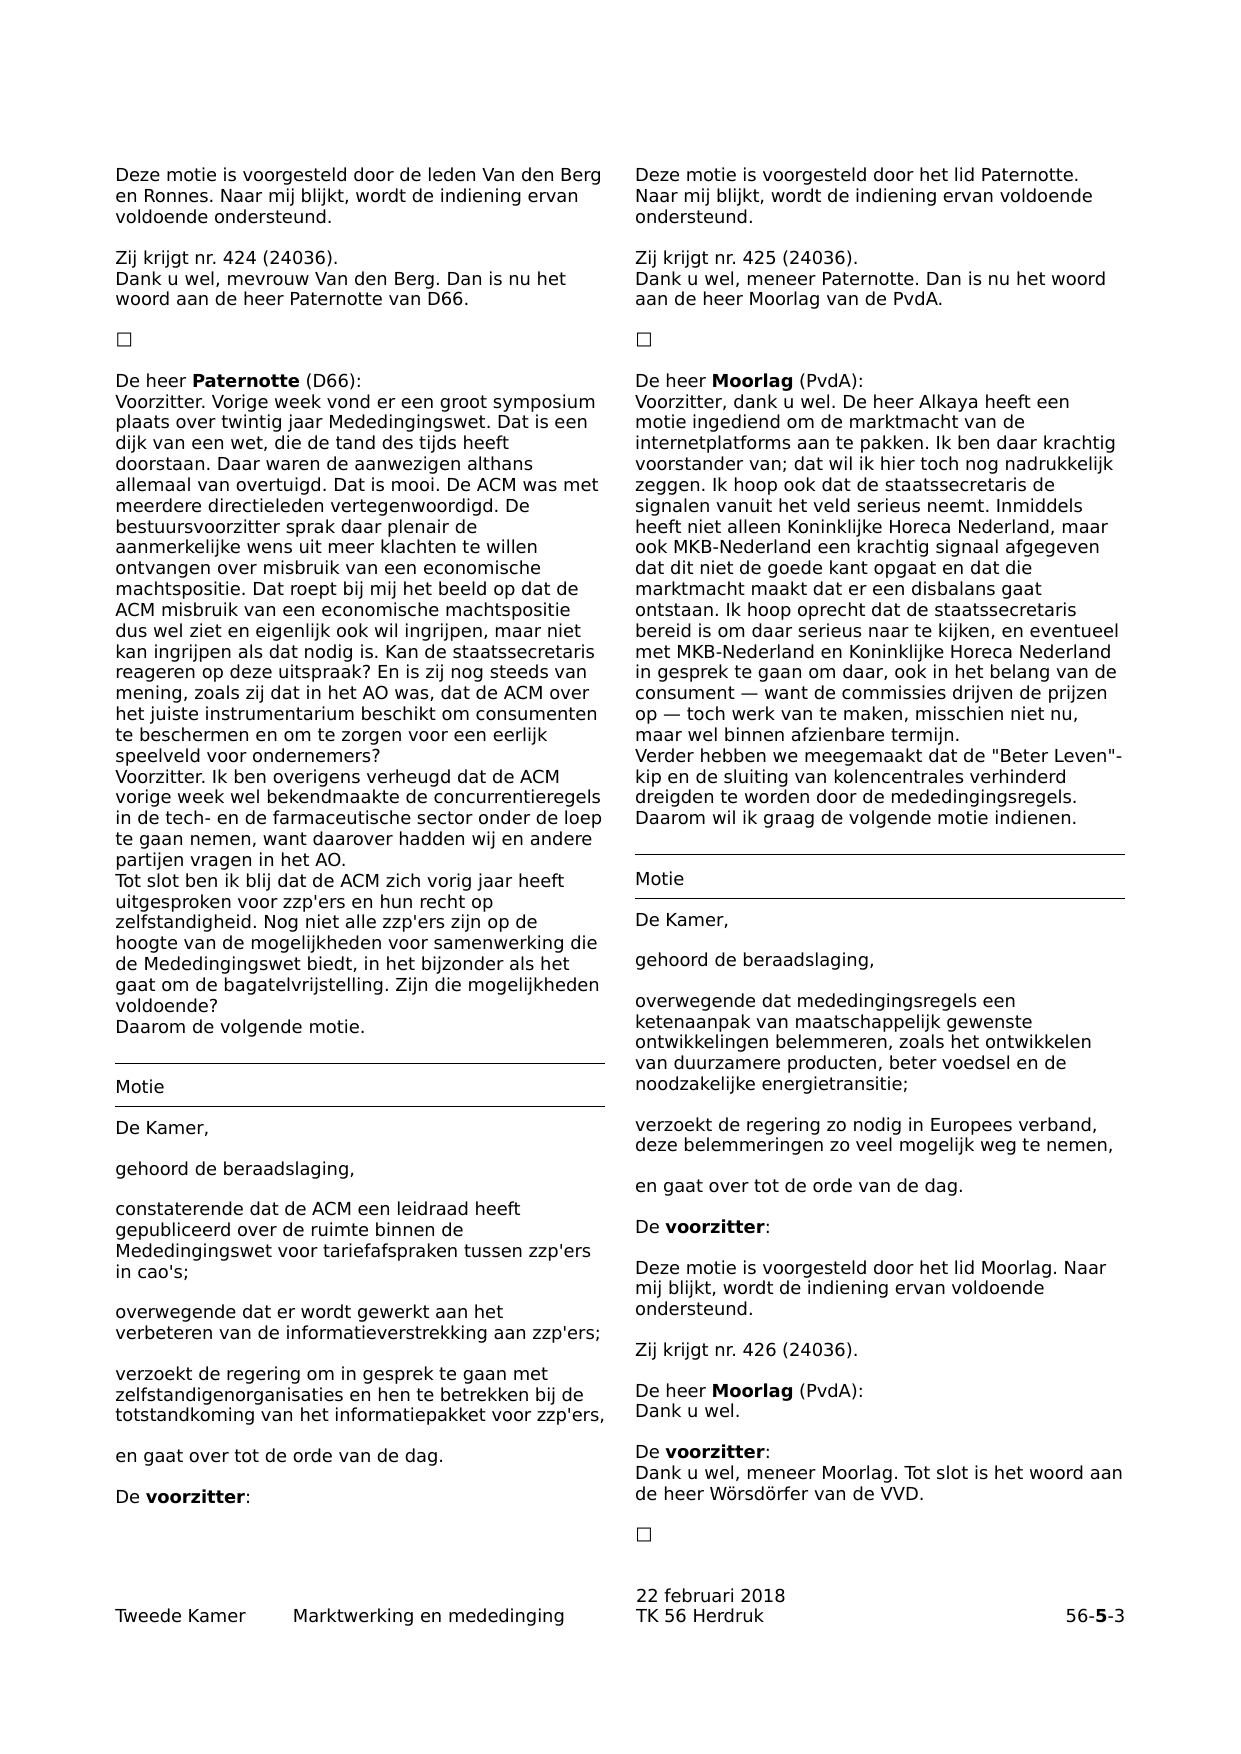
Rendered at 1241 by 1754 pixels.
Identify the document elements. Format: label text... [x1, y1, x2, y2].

text overwegende dat er wordt gewerkt aan het verbeteren van de informatieverstrekking aan zzp'ers; [115, 1302, 605, 1344]
text Voorzitter. Ik ben overigens verheugd dat de ACM vorige week wel bekendmaakte de concurrentieregels in de tech- en de farmaceutische sector onder de loep te gaan nemen, want daarover hadden wij en andere partijen vragen in het AO. [115, 766, 605, 871]
text verzoekt de regering om in gesprek te gaan met zelfstandigenorganisaties en hen te betrekken bij de totstandkoming van het informatiepakket voor zzp'ers, [115, 1364, 605, 1426]
text Tot slot ben ik blij dat de ACM zich vorig jaar heeft uitgesproken voor zzp'ers en hun recht op zelfstandigheid. Nog niet alle zzp'ers zijn op de hoogte van de mogelijkheden voor samenwerking die de Mededingingswet biedt, in het bijzonder als het gaat om de bagatelvrijstelling. Zijn die mogelijkheden voldoende? [115, 871, 605, 1016]
text en gaat over tot de orde van de dag. [635, 1176, 1125, 1197]
text Deze motie is voorgesteld door het lid Moorlag. Naar mij blijkt, wordt de indiening ervan voldoende ondersteund. [635, 1257, 1125, 1320]
text Deze motie is voorgesteld door het lid Paternotte. Naar mij blijkt, wordt de indiening ervan voldoende ondersteund. [635, 165, 1125, 227]
text ⬜ [115, 330, 605, 351]
text Zij krijgt nr. 425 (24036). [635, 247, 1125, 268]
text Dank u wel, mevrouw Van den Berg. Dan is nu het woord aan de heer Paternotte van D66. [115, 268, 605, 310]
text De heer Paternotte (D66): [115, 371, 605, 391]
text gehoord de beraadslaging, [115, 1158, 605, 1179]
text Dank u wel. [635, 1401, 1125, 1422]
text Voorzitter. Vorige week vond er een groot symposium plaats over twintig jaar Mededingingswet. Dat is een dijk van een wet, die de tand des tijds heeft doorstaan. Daar waren de aanwezigen althans allemaal van overtuigd. Dat is mooi. De ACM was met meerdere directieleden vertegenwoordigd. De bestuursvoorzitter sprak daar plenair de aanmerkelijke wens uit meer klachten te willen ontvangen over misbruik van een economische machtspositie. Dat roept bij mij het beeld op dat de ACM misbruik van een economische machtspositie dus wel ziet en eigenlijk ook wil ingrijpen, maar niet kan ingrijpen als dat nodig is. Kan de staatssecretaris reageren op deze uitspraak? En is zij nog steeds van mening, zoals zij dat in het AO was, dat de ACM over het juiste instrumentarium beschikt om consumenten te beschermen en om te zorgen voor een eerlijk speelveld voor ondernemers? [115, 391, 605, 766]
text De voorzitter: [115, 1487, 605, 1507]
text De heer Moorlag (PvdA): [635, 1380, 1125, 1401]
text constaterende dat de ACM een leidraad heeft gepubliceerd over de ruimte binnen de Mededingingswet voor tariefafspraken tussen zzp'ers in cao's; [115, 1199, 605, 1282]
text Zij krijgt nr. 426 (24036). [635, 1340, 1125, 1360]
text Daarom de volgende motie. [115, 1016, 605, 1037]
text verzoekt de regering zo nodig in Europees verband, deze belemmeringen zo veel mogelijk weg te nemen, [635, 1114, 1125, 1156]
text ⬜ [635, 330, 1125, 351]
text Zij krijgt nr. 424 (24036). [115, 247, 605, 268]
text gehoord de beraadslaging, [635, 950, 1125, 971]
text De voorzitter: [635, 1442, 1125, 1463]
text Voorzitter, dank u wel. De heer Alkaya heeft een motie ingediend om de marktmacht van de internetplatforms aan te pakken. Ik ben daar krachtig voorstander van; dat wil ik hier toch nog nadrukkelijk zeggen. Ik hoop ook dat de staatssecretaris de signalen vanuit het veld serieus neemt. Inmiddels heeft niet alleen Koninklijke Horeca Nederland, maar ook MKB-Nederland een krachtig signaal afgegeven dat dit niet de goede kant opgaat en dat die marktmacht maakt dat er een disbalans gaat ontstaan. Ik hoop oprecht dat de staatssecretaris bereid is om daar serieus naar te kijken, en eventueel met MKB-Nederland en Koninklijke Horeca Nederland in gesprek te gaan om daar, ook in het belang van de consument — want de commissies drijven de prijzen op — toch werk van te maken, misschien niet nu, maar wel binnen afzienbare termijn. [635, 391, 1125, 746]
text Dank u wel, meneer Paternotte. Dan is nu het woord aan de heer Moorlag van de PvdA. [635, 268, 1125, 310]
text ⬜ [635, 1524, 1125, 1545]
text Verder hebben we meegemaakt dat de "Beter Leven"-kip en de sluiting van kolencentrales verhinderd dreigden te worden door de mededingingsregels. Daarom wil ik graag de volgende motie indienen. [635, 746, 1125, 829]
text De heer Moorlag (PvdA): [635, 371, 1125, 391]
text en gaat over tot de orde van de dag. [115, 1446, 605, 1467]
text De Kamer, [635, 909, 1125, 930]
text Motie [115, 1077, 605, 1098]
text De voorzitter: [635, 1217, 1125, 1237]
text Motie [635, 869, 1125, 889]
text Deze motie is voorgesteld door de leden Van den Berg en Ronnes. Naar mij blijkt, wordt de indiening ervan voldoende ondersteund. [115, 165, 605, 227]
text De Kamer, [115, 1118, 605, 1138]
text overwegende dat mededingingsregels een ketenaanpak van maatschappelijk gewenste ontwikkelingen belemmeren, zoals het ontwikkelen van duurzamere producten, beter voedsel en de noodzakelijke energietransitie; [635, 991, 1125, 1094]
text Dank u wel, meneer Moorlag. Tot slot is het woord aan de heer Wörsdörfer van de VVD. [635, 1463, 1125, 1504]
